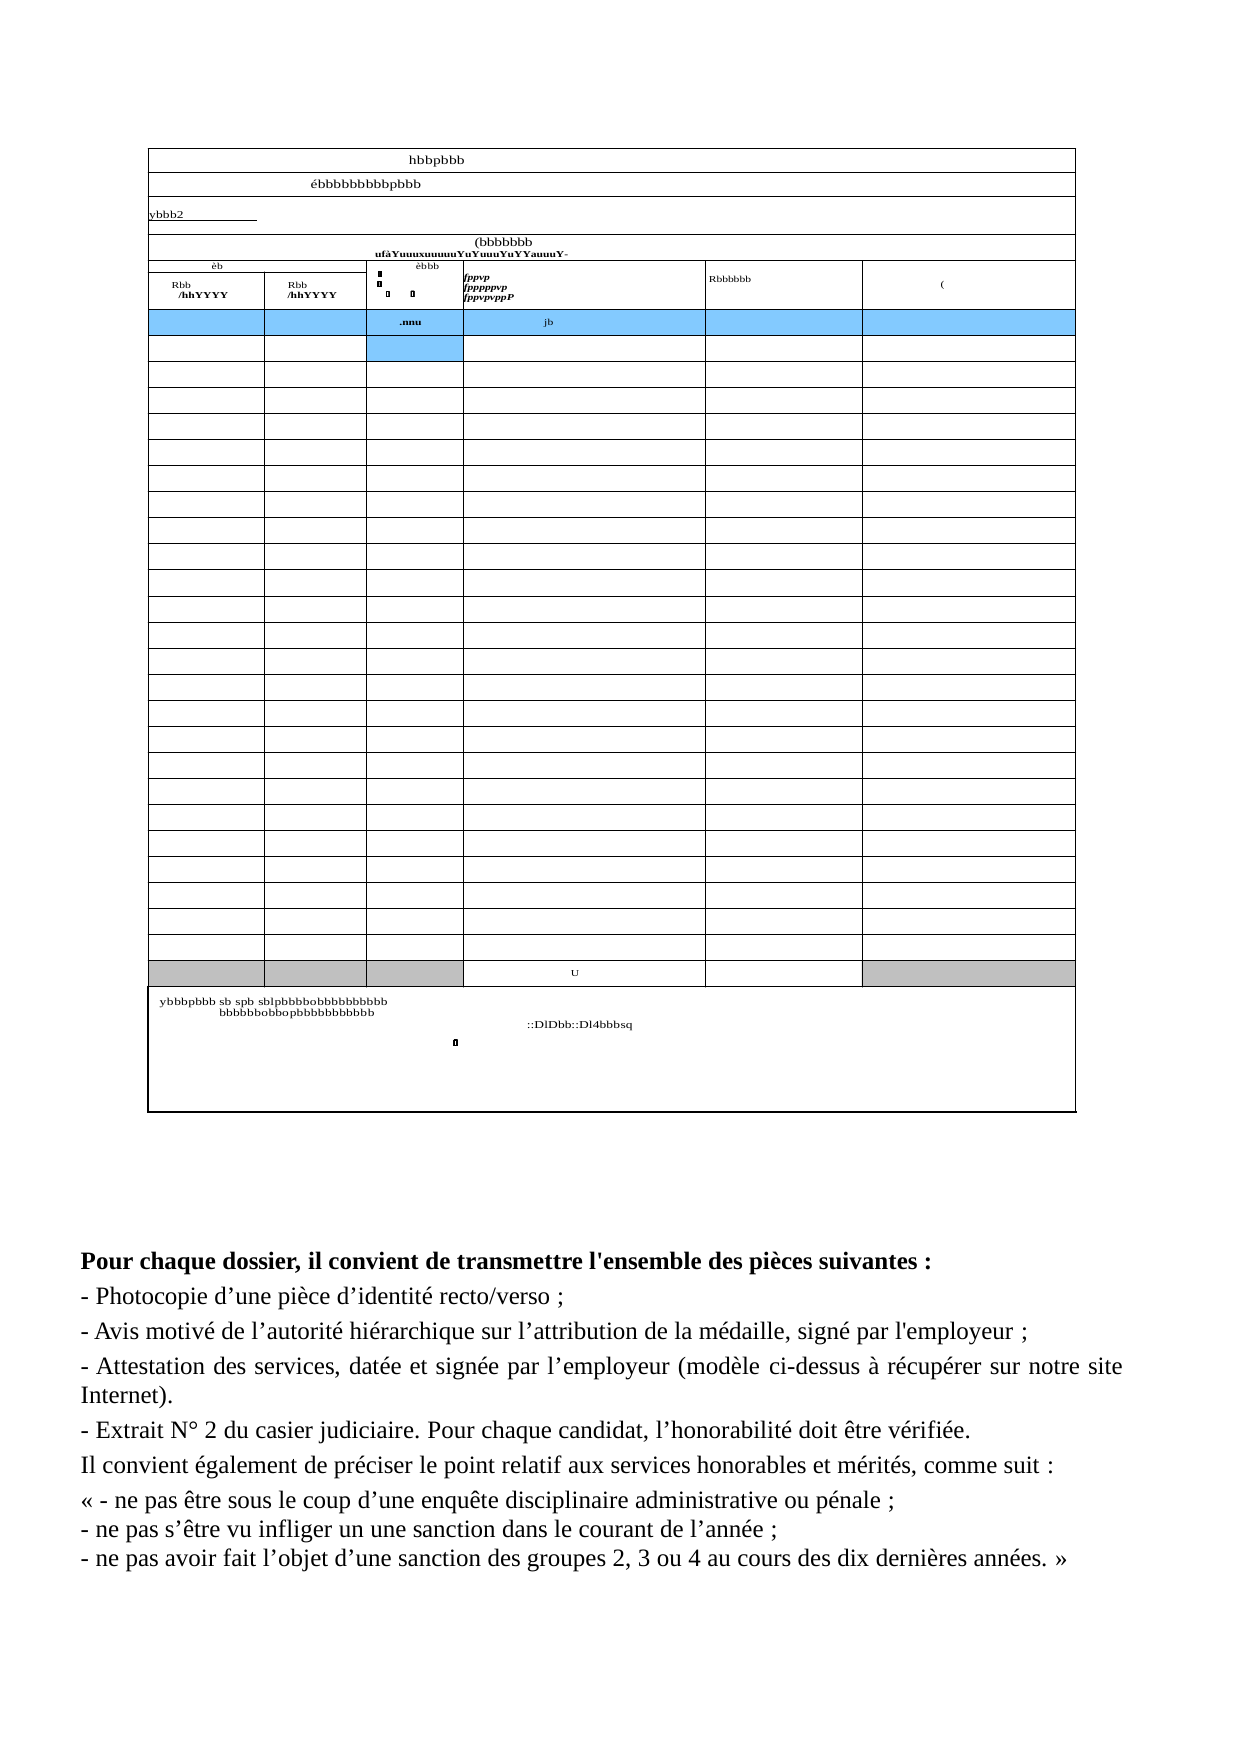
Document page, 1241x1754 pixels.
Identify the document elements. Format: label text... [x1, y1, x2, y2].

text - ne pas avoir fait l’objet d’une sanction des groupes 2, 3 ou 4 au cours des dix dernières années. » [80, 1543, 1123, 1572]
text - ne pas s’être vu infliger un une sanction dans le courant de l’année ; [80, 1514, 1123, 1543]
text - Avis motivé de l’autorité hiérarchique sur l’attribution de la médaille, signé par l'employeur ; [80, 1316, 1123, 1345]
text « - ne pas être sous le coup d’une enquête disciplinaire administrative ou pénale ; [80, 1485, 1123, 1514]
text - Photocopie d’une pièce d’identité recto/verso ; [80, 1281, 1123, 1310]
text Pour chaque dossier, il convient de transmettre l'ensemble des pièces suivantes : [80, 118, 1123, 1275]
text - Extrait N° 2 du casier judiciaire. Pour chaque candidat, l’honorabilité doit être vérifiée. [80, 1415, 1123, 1444]
text Il convient également de préciser le point relatif aux services honorables et mérités, comme suit : [80, 1450, 1123, 1479]
text - Attestation des services, datée et signée par l’employeur (modèle ci-dessus à récupérer sur notre site Internet). [80, 1351, 1123, 1409]
